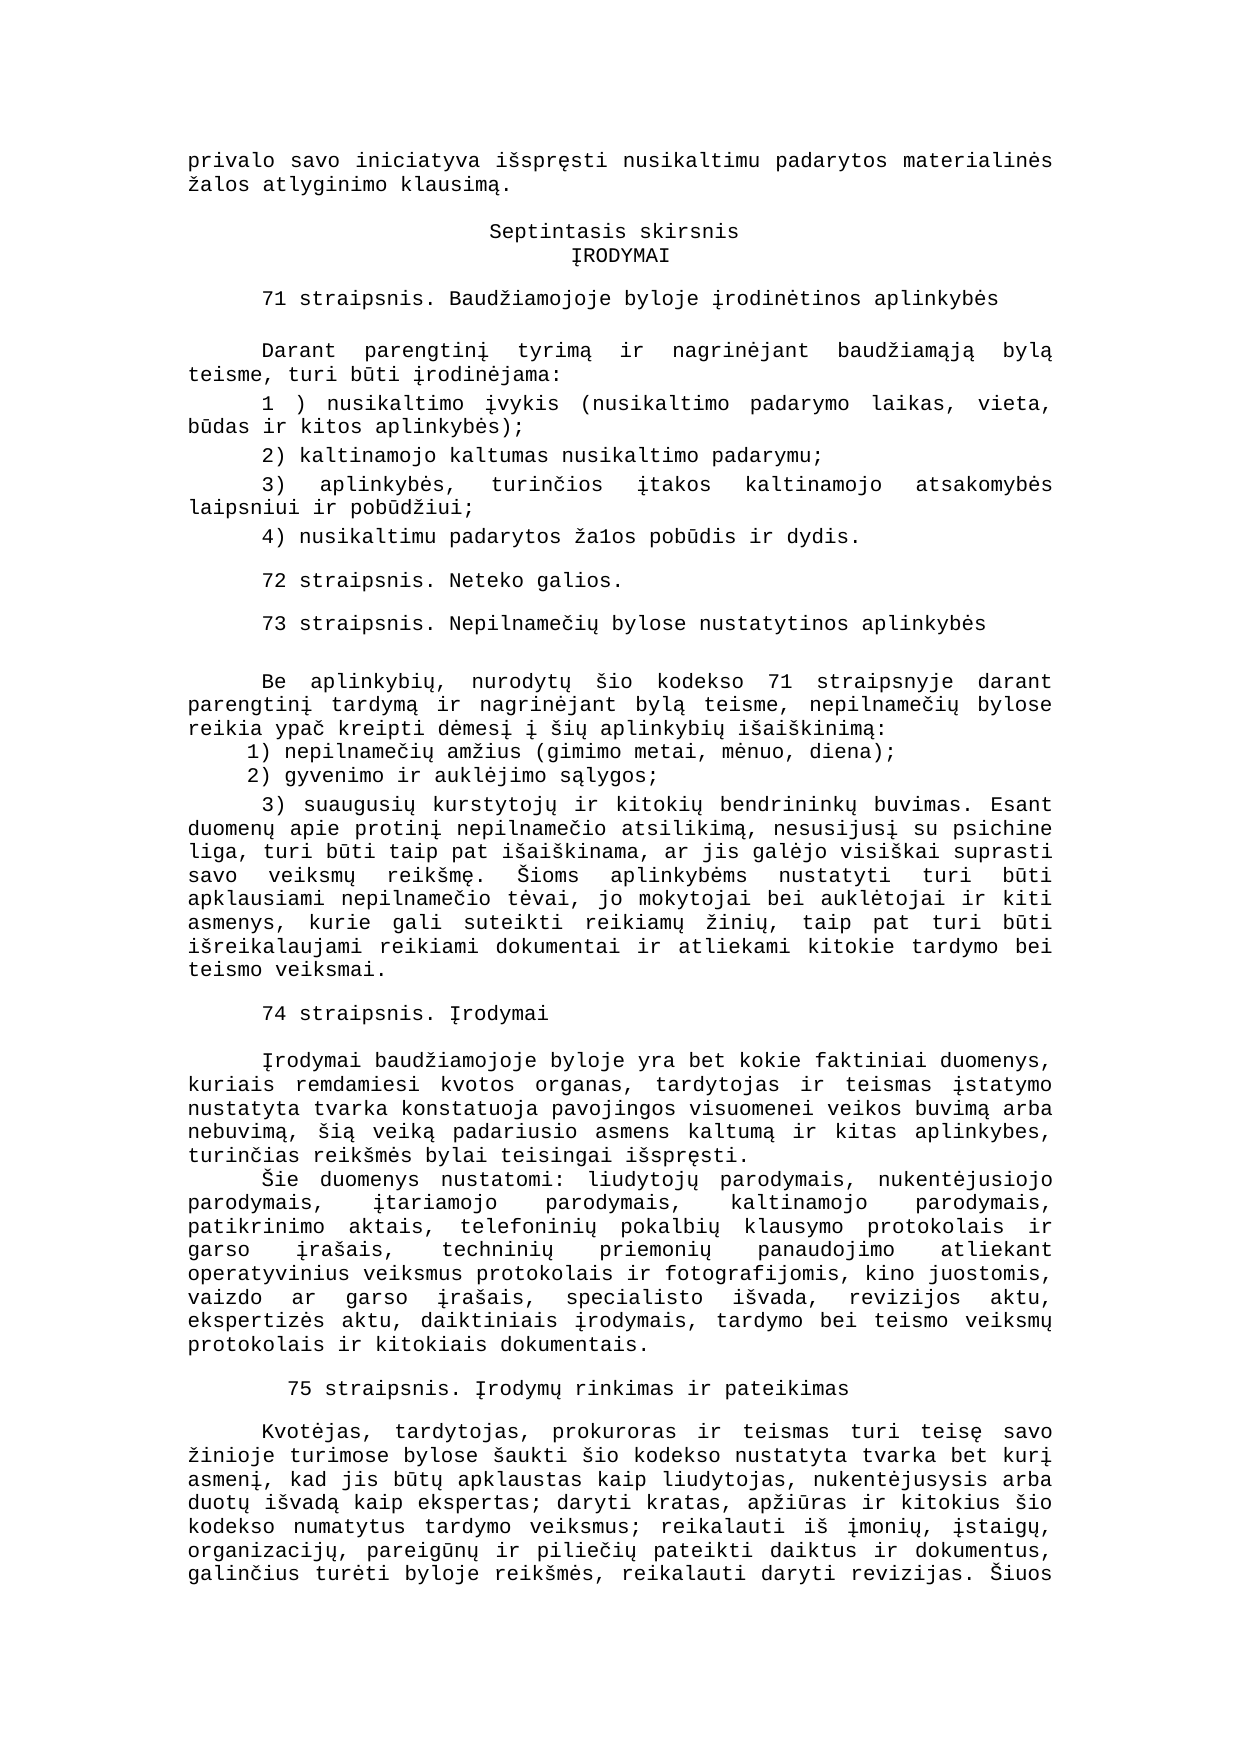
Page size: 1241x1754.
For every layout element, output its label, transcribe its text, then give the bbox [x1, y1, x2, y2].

text 4) nusikaltimu padarytos ža1os pobūdis ir dydis. [187, 526, 1053, 550]
text 2) kaltinamojo kaltumas nusikaltimo padarymu; [187, 445, 1053, 469]
text 72 straipsnis. Neteko galios. [187, 570, 1053, 593]
text Šie duomenys nustatomi: liudytojų parodymais, nukentėjusiojo parodymais, įtariamojo parodymais, kaltinamojo parodymais, patikrinimo aktais, telefoninių pokalbių klausymo protokolais ir garso įrašais, techninių priemonių panaudojimo atliekant operatyvinius veiksmus protokolais ir fotografijomis, kino juostomis, vaizdo ar garso įrašais, specialisto išvada, revizijos aktu, ekspertizės aktu, daiktiniais įrodymais, tardymo bei teismo veiksmų protokolais ir kitokiais dokumentais. [187, 1168, 1053, 1358]
text Darant parengtinį tyrimą ir nagrinėjant baudžiamąją bylą teisme, turi būti įrodinėjama: [187, 341, 1053, 388]
text Kvotėjas, tardytojas, prokuroras ir teismas turi teisę savo žinioje turimose bylose šaukti šio kodekso nustatyta tvarka bet kurį asmenį, kad jis būtų apklaustas kaip liudytojas, nukentėjusysis arba duotų išvadą kaip ekspertas; daryti kratas, apžiūras ir kitokius šio kodekso numatytus tardymo veiksmus; reikalauti iš įmonių, įstaigų, organizacijų, pareigūnų ir piliečių pateikti daiktus ir dokumentus, galinčius turėti byloje reikšmės, reikalauti daryti revizijas. Šiuos [187, 1421, 1053, 1587]
text 71 straipsnis. Baudžiamojoje byloje įrodinėtinos aplinkybės [187, 288, 1053, 312]
text 3) aplinkybės, turinčios įtakos kaltinamojo atsakomybės laipsniui ir pobūdžiui; [187, 474, 1053, 521]
text Įrodymai baudžiamojoje byloje yra bet kokie faktiniai duomenys, kuriais remdamiesi kvotos organas, tardytojas ir teismas įstatymo nustatyta tvarka konstatuoja pavojingos visuomenei veikos buvimą arba nebuvimą, šią veiką padariusio asmens kaltumą ir kitas aplinkybes, turinčias reikšmės bylai teisingai išspręsti. [187, 1050, 1053, 1168]
text 1) nepilnamečių amžius (gimimo metai, mėnuo, diena); [187, 742, 1053, 765]
text 75 straipsnis. Įrodymų rinkimas ir pateikimas [213, 1378, 1053, 1401]
text 2) gyvenimo ir auklėjimo sąlygos; [187, 765, 1053, 789]
text ĮRODYMAI [173, 244, 1053, 268]
text Septintasis skirsnis [187, 221, 1053, 244]
text 3) suaugusių kurstytojų ir kitokių bendrininkų buvimas. Esant duomenų apie protinį nepilnamečio atsilikimą, nesusijusį su psichine liga, turi būti taip pat išaiškinama, ar jis galėjo visiškai suprasti savo veiksmų reikšmę. Šioms aplinkybėms nustatyti turi būti apklausiami nepilnamečio tėvai, jo mokytojai bei auklėtojai ir kiti asmenys, kurie gali suteikti reikiamų žinių, taip pat turi būti išreikalaujami reikiami dokumentai ir atliekami kitokie tardymo bei teismo veiksmai. [187, 794, 1053, 983]
text Be aplinkybių, nurodytų šio kodekso 71 straipsnyje darant parengtinį tardymą ir nagrinėjant bylą teisme, nepilnamečių bylose reikia ypač kreipti dėmesį į šių aplinkybių išaiškinimą: [187, 671, 1053, 742]
text 74 straipsnis. Įrodymai [187, 1003, 1053, 1027]
text 1 ) nusikaltimo įvykis (nusikaltimo padarymo laikas, vieta, būdas ir kitos aplinkybės); [187, 393, 1053, 440]
text 73 straipsnis. Nepilnamečių bylose nustatytinos aplinkybės [187, 613, 1053, 637]
text privalo savo iniciatyva išspręsti nusikaltimu padarytos materialinės žalos atlyginimo klausimą. [187, 150, 1053, 197]
